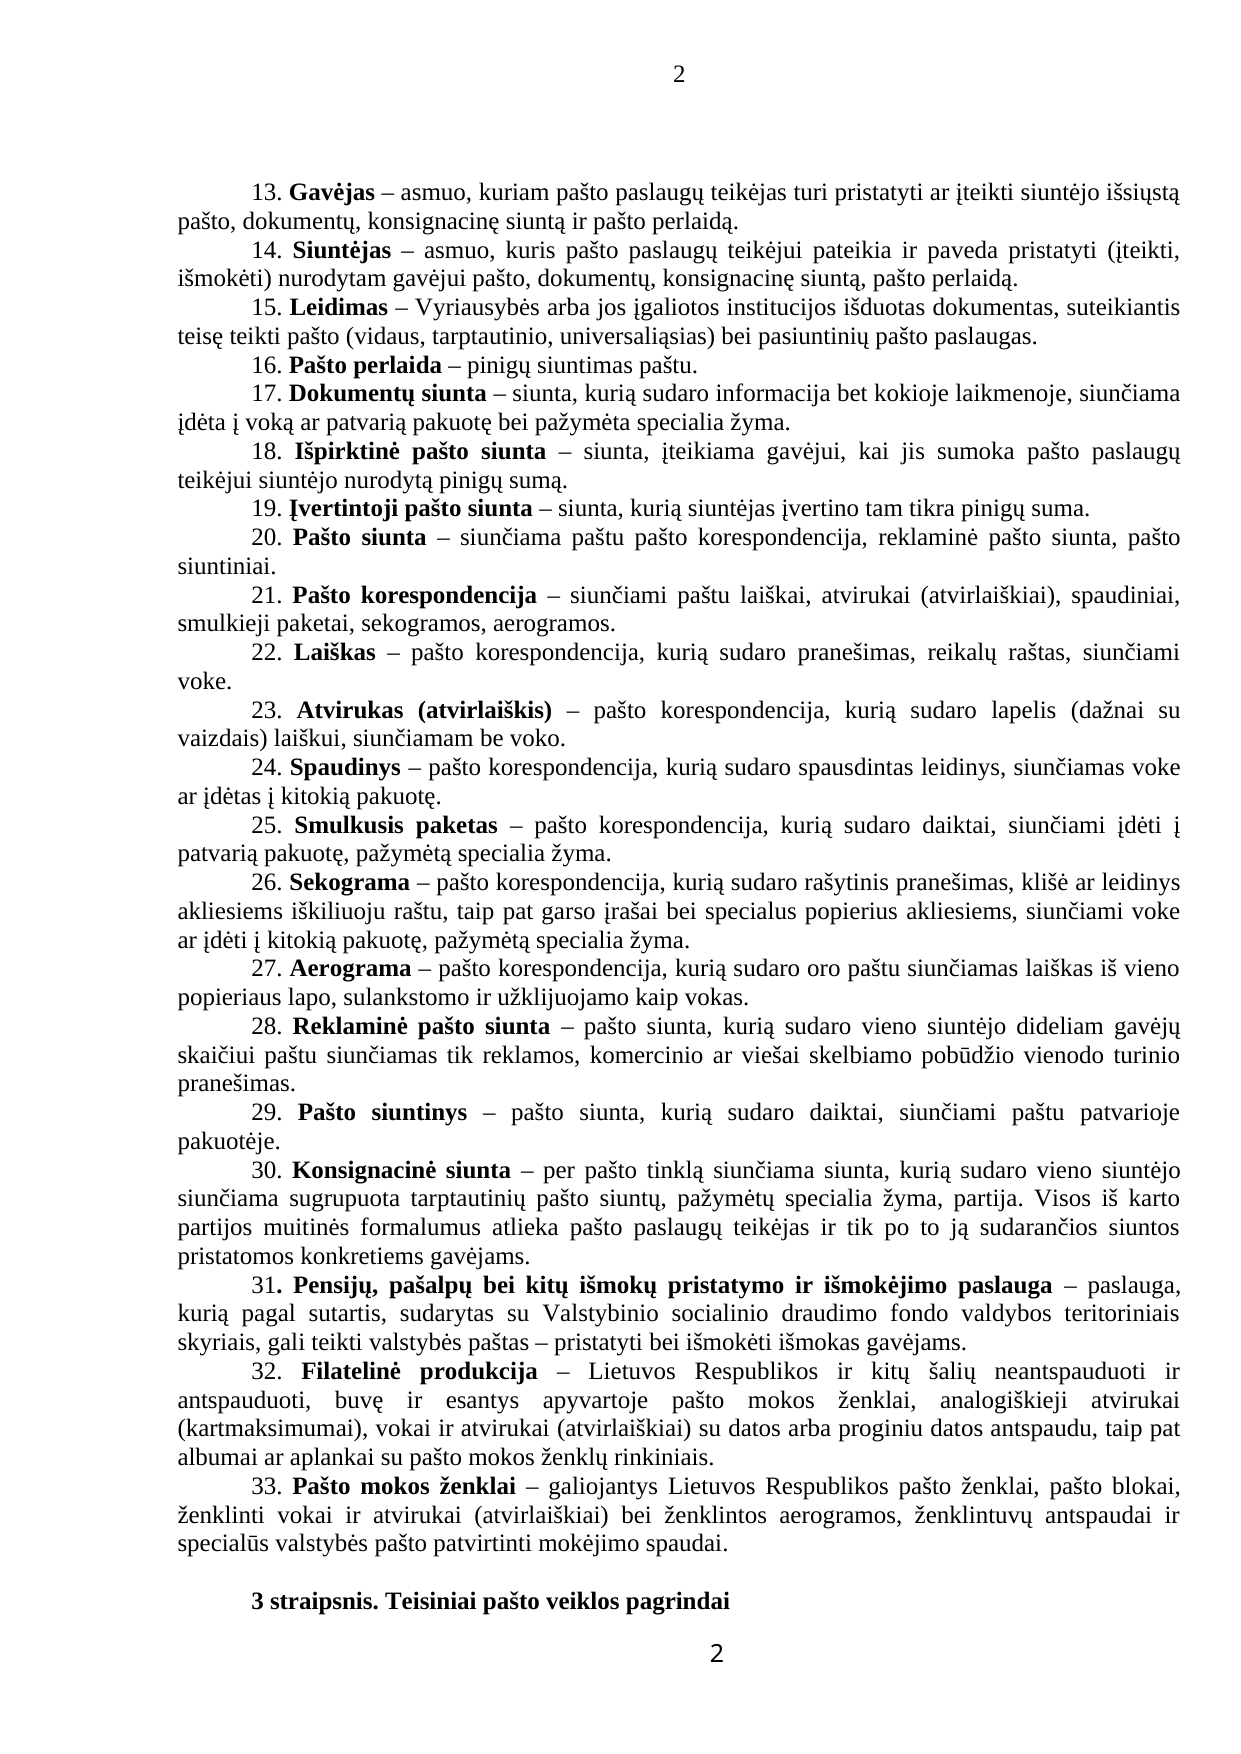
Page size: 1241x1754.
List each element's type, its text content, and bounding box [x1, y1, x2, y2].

text 18. Išpirktinė pašto siunta – siunta, įteikiama gavėjui, kai jis sumoka pašto paslaugų teikėjui siuntėjo nurodytą pinigų sumą. [177, 436, 1181, 493]
text 31. Pensijų, pašalpų bei kitų išmokų pristatymo ir išmokėjimo paslauga – paslauga, kurią pagal sutartis, sudarytas su Valstybinio socialinio draudimo fondo valdybos teritoriniais skyriais, gali teikti valstybės paštas – pristatyti bei išmokėti išmokas gavėjams. [177, 1270, 1181, 1356]
text 33. Pašto mokos ženklai – galiojantys Lietuvos Respublikos pašto ženklai, pašto blokai, ženklinti vokai ir atvirukai (atvirlaiškiai) bei ženklintos aerogramos, ženklintuvų antspaudai ir specialūs valstybės pašto patvirtinti mokėjimo spaudai. [177, 1471, 1181, 1557]
text 22. Laiškas – pašto korespondencija, kurią sudaro pranešimas, reikalų raštas, siunčiami voke. [177, 637, 1181, 695]
text 28. Reklaminė pašto siunta – pašto siunta, kurią sudaro vieno siuntėjo dideliam gavėjų skaičiui paštu siunčiamas tik reklamos, komercinio ar viešai skelbiamo pobūdžio vienodo turinio pranešimas. [177, 1011, 1181, 1097]
text 32. Filatelinė produkcija – Lietuvos Respublikos ir kitų šalių neantspauduoti ir antspauduoti, buvę ir esantys apyvartoje pašto mokos ženklai, analogiškieji atvirukai (kartmaksimumai), vokai ir atvirukai (atvirlaiškiai) su datos arba proginiu datos antspaudu, taip pat albumai ar aplankai su pašto mokos ženklų rinkiniais. [177, 1356, 1181, 1471]
text 21. Pašto korespondencija – siunčiami paštu laiškai, atvirukai (atvirlaiškiai), spaudiniai, smulkieji paketai, sekogramos, aerogramos. [177, 580, 1181, 637]
text 13. Gavėjas – asmuo, kuriam pašto paslaugų teikėjas turi pristatyti ar įteikti siuntėjo išsiųstą pašto, dokumentų, konsignacinę siuntą ir pašto perlaidą. [177, 177, 1181, 235]
text 16. Pašto perlaida – pinigų siuntimas paštu. [177, 350, 1181, 378]
text 29. Pašto siuntinys – pašto siunta, kurią sudaro daiktai, siunčiami paštu patvarioje pakuotėje. [177, 1097, 1181, 1155]
text 27. Aerograma – pašto korespondencija, kurią sudaro oro paštu siunčiamas laiškas iš vieno popieriaus lapo, sulankstomo ir užklijuojamo kaip vokas. [177, 953, 1181, 1011]
text 15. Leidimas – Vyriausybės arba jos įgaliotos institucijos išduotas dokumentas, suteikiantis teisę teikti pašto (vidaus, tarptautinio, universaliąsias) bei pasiuntinių pašto paslaugas. [177, 292, 1181, 350]
text 26. Sekograma – pašto korespondencija, kurią sudaro rašytinis pranešimas, klišė ar leidinys akliesiems iškiliuoju raštu, taip pat garso įrašai bei specialus popierius akliesiems, siunčiami voke ar įdėti į kitokią pakuotę, pažymėtą specialia žyma. [177, 867, 1181, 953]
text 17. Dokumentų siunta – siunta, kurią sudaro informacija bet kokioje laikmenoje, siunčiama įdėta į voką ar patvarią pakuotę bei pažymėta specialia žyma. [177, 378, 1181, 436]
text 23. Atvirukas (atvirlaiškis) – pašto korespondencija, kurią sudaro lapelis (dažnai su vaizdais) laiškui, siunčiamam be voko. [177, 695, 1181, 752]
text 20. Pašto siunta – siunčiama paštu pašto korespondencija, reklaminė pašto siunta, pašto siuntiniai. [177, 522, 1181, 580]
text 25. Smulkusis paketas – pašto korespondencija, kurią sudaro daiktai, siunčiami įdėti į patvarią pakuotę, pažymėtą specialia žyma. [177, 810, 1181, 867]
text 24. Spaudinys – pašto korespondencija, kurią sudaro spausdintas leidinys, siunčiamas voke ar įdėtas į kitokią pakuotę. [177, 752, 1181, 810]
text 30. Konsignacinė siunta – per pašto tinklą siunčiama siunta, kurią sudaro vieno siuntėjo siunčiama sugrupuota tarptautinių pašto siuntų, pažymėtų specialia žyma, partija. Visos iš karto partijos muitinės formalumus atlieka pašto paslaugų teikėjas ir tik po to ją sudarančios siuntos pristatomos konkretiems gavėjams. [177, 1155, 1181, 1270]
text 19. Įvertintoji pašto siunta – siunta, kurią siuntėjas įvertino tam tikra pinigų suma. [177, 493, 1181, 522]
text 3 straipsnis. Teisiniai pašto veiklos pagrindai [177, 1586, 1181, 1615]
text 14. Siuntėjas – asmuo, kuris pašto paslaugų teikėjui pateikia ir paveda pristatyti (įteikti, išmokėti) nurodytam gavėjui pašto, dokumentų, konsignacinę siuntą, pašto perlaidą. [177, 235, 1181, 292]
